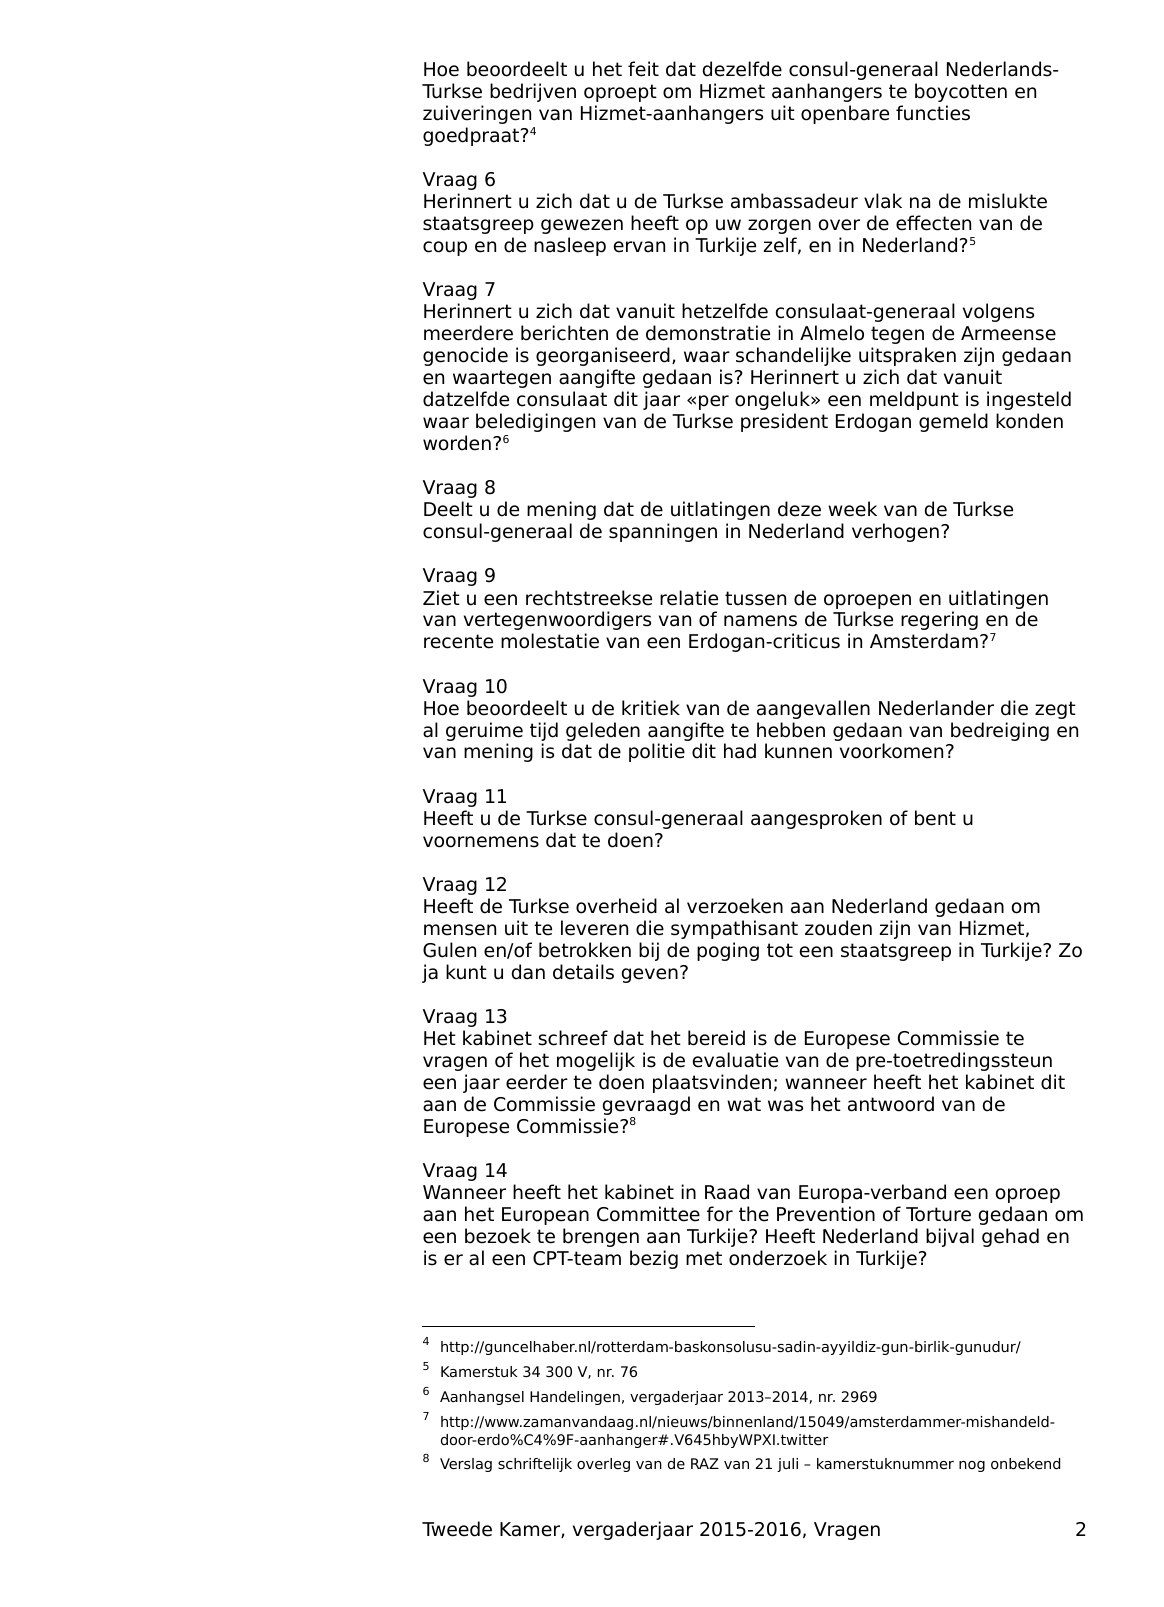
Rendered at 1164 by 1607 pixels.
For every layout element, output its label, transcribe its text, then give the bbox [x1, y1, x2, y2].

text http://www.zamanvandaag.nl/nieuws/binnenland/15049/amsterdammer-mishandeld-door-erdo%C4%9F-aanhanger#.V645hbyWPXI.twitter [422, 1410, 1087, 1449]
text Vraag 9 [422, 565, 1087, 587]
text Vraag 14 [422, 1160, 1087, 1182]
text Kamerstuk 34 300 V, nr. 76 [422, 1360, 1087, 1382]
text Aanhangsel Handelingen, vergaderjaar 2013–2014, nr. 2969 [422, 1385, 1087, 1407]
text Het kabinet schreef dat het bereid is de Europese Commissie te vragen of het mogelijk is de evaluatie van de pre-toetredingssteun een jaar eerder te doen plaatsvinden; wanneer heeft het kabinet dit aan de Commissie gevraagd en wat was het antwoord van de Europese Commissie? [422, 1028, 1087, 1138]
text Verslag schriftelijk overleg van de RAZ van 21 juli – kamerstuknummer nog onbekend [422, 1452, 1087, 1474]
text Vraag 10 [422, 676, 1087, 697]
text Vraag 6 [422, 169, 1087, 191]
text Ziet u een rechtstreekse relatie tussen de oproepen en uitlatingen van vertegenwoordigers van of namens de Turkse regering en de recente molestatie van een Erdogan-criticus in Amsterdam? [422, 587, 1087, 653]
text Herinnert u zich dat vanuit hetzelfde consulaat-generaal volgens meerdere berichten de demonstratie in Almelo tegen de Armeense genocide is georganiseerd, waar schandelijke uitspraken zijn gedaan en waartegen aangifte gedaan is? Herinnert u zich dat vanuit datzelfde consulaat dit jaar «per ongeluk» een meldpunt is ingesteld waar beledigingen van de Turkse president Erdogan gemeld konden worden? [422, 301, 1087, 455]
text Vraag 12 [422, 874, 1087, 896]
text Hoe beoordeelt u het feit dat dezelfde consul-generaal Nederlands-Turkse bedrijven oproept om Hizmet aanhangers te boycotten en zuiveringen van Hizmet-aanhangers uit openbare functies goedpraat? [422, 59, 1087, 147]
text http://guncelhaber.nl/rotterdam-baskonsolusu-sadin-ayyildiz-gun-birlik-gunudur/ [422, 1335, 1087, 1357]
text Vraag 11 [422, 786, 1087, 808]
text Vraag 7 [422, 279, 1087, 301]
text Wanneer heeft het kabinet in Raad van Europa-verband een oproep aan het European Committee for the Prevention of Torture gedaan om een bezoek te brengen aan Turkije? Heeft Nederland bijval gehad en is er al een CPT-team bezig met onderzoek in Turkije? [422, 1182, 1087, 1270]
text Hoe beoordeelt u de kritiek van de aangevallen Nederlander die zegt al geruime tijd geleden aangifte te hebben gedaan van bedreiging en van mening is dat de politie dit had kunnen voorkomen? [422, 697, 1087, 763]
text Deelt u de mening dat de uitlatingen deze week van de Turkse consul-generaal de spanningen in Nederland verhogen? [422, 499, 1087, 543]
text Vraag 8 [422, 477, 1087, 499]
text Herinnert u zich dat u de Turkse ambassadeur vlak na de mislukte staatsgreep gewezen heeft op uw zorgen over de effecten van de coup en de nasleep ervan in Turkije zelf, en in Nederland? [422, 191, 1087, 257]
text Vraag 13 [422, 1006, 1087, 1028]
text Heeft u de Turkse consul-generaal aangesproken of bent u voornemens dat te doen? [422, 808, 1087, 852]
text Heeft de Turkse overheid al verzoeken aan Nederland gedaan om mensen uit te leveren die sympathisant zouden zijn van Hizmet, Gulen en/of betrokken bij de poging tot een staatsgreep in Turkije? Zo ja kunt u dan details geven? [422, 896, 1087, 984]
